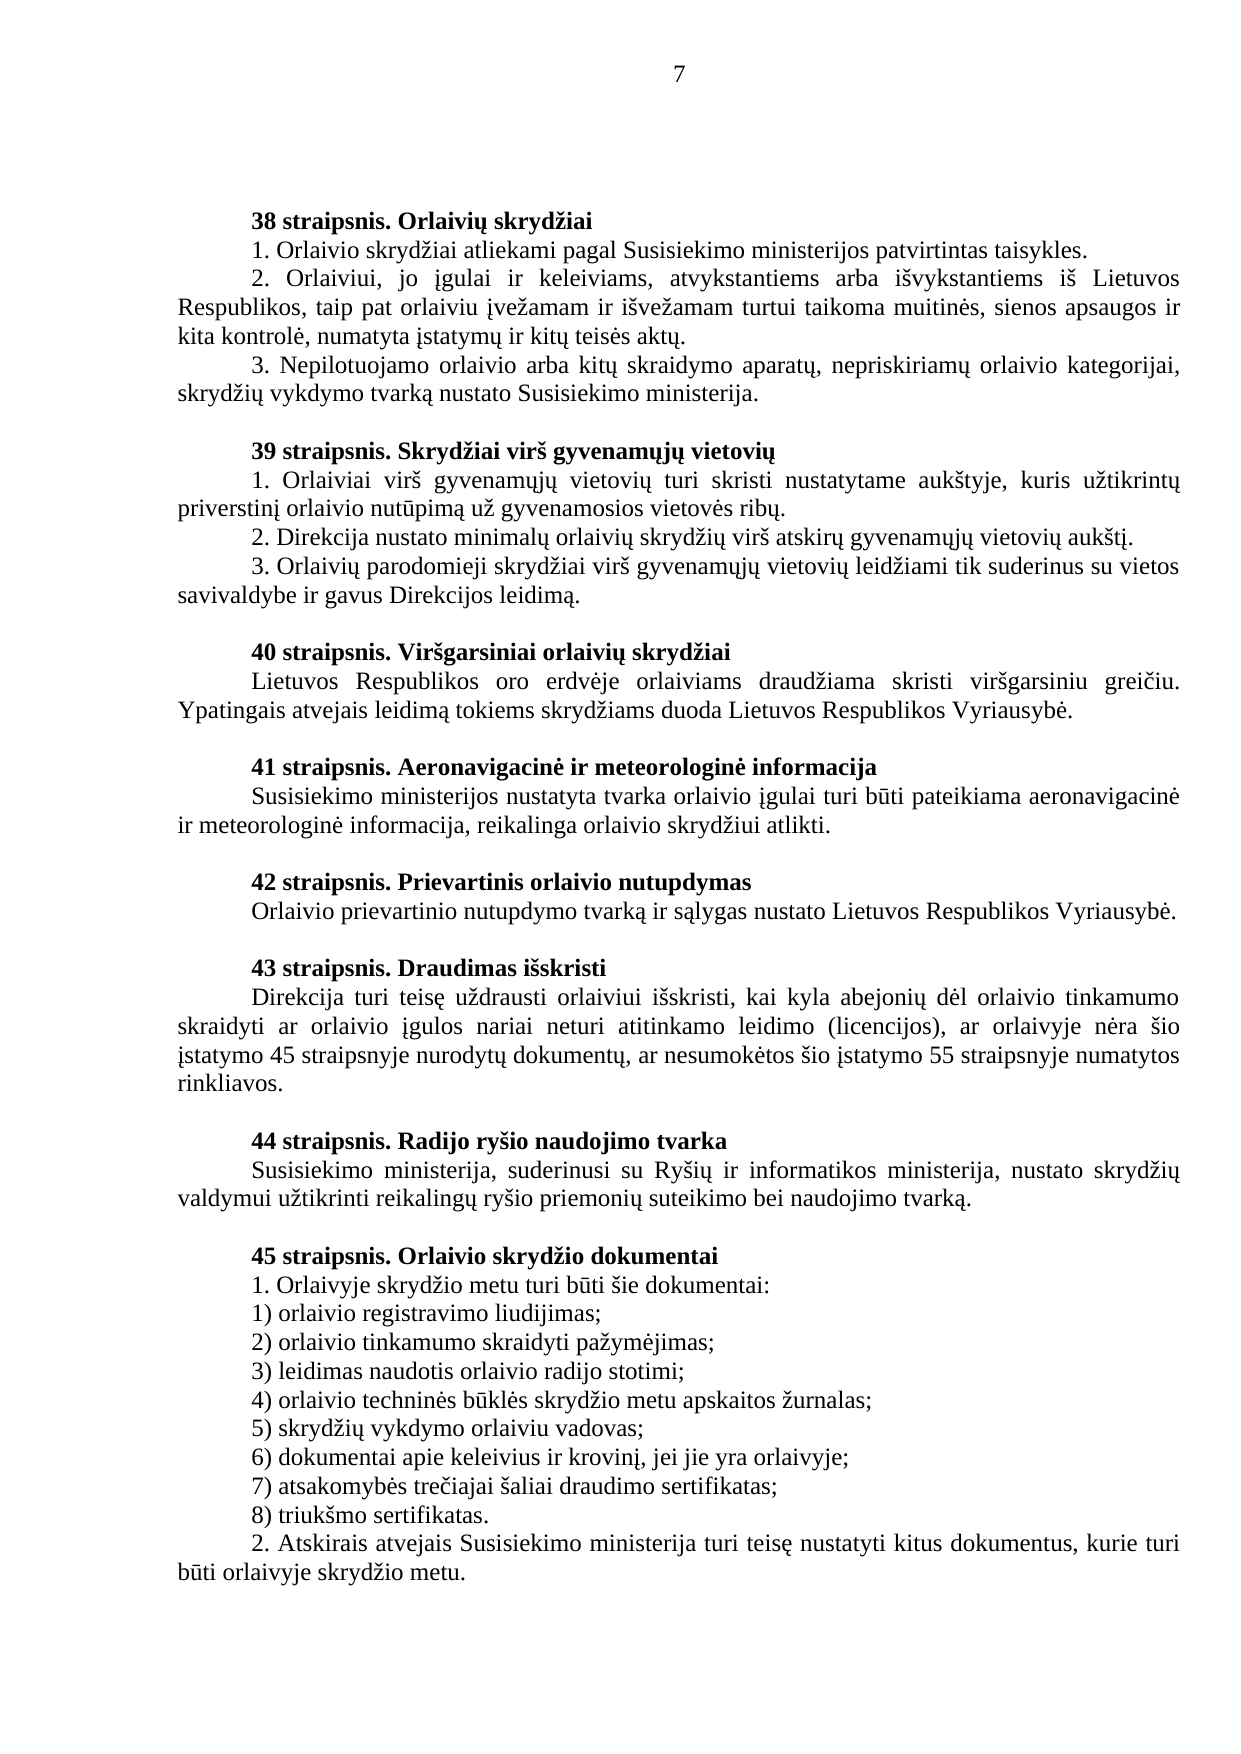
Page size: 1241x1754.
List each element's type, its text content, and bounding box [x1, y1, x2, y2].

text 1. Orlaivio skrydžiai atliekami pagal Susisiekimo ministerijos patvirtintas taisykles. [177, 235, 1181, 263]
text 39 straipsnis. Skrydžiai virš gyvenamųjų vietovių [177, 436, 1181, 465]
text 4) orlaivio techninės būklės skrydžio metu apskaitos žurnalas; [177, 1385, 1181, 1413]
text Susisiekimo ministerija, suderinusi su Ryšių ir informatikos ministerija, nustato skrydžių valdymui užtikrinti reikalingų ryšio priemonių suteikimo bei naudojimo tvarką. [177, 1155, 1181, 1212]
text 38 straipsnis. Orlaivių skrydžiai [177, 206, 1181, 235]
text 2) orlaivio tinkamumo skraidyti pažymėjimas; [177, 1327, 1181, 1356]
text 42 straipsnis. Prievartinis orlaivio nutupdymas [177, 867, 1181, 896]
text 5) skrydžių vykdymo orlaiviu vadovas; [177, 1413, 1181, 1442]
text 7) atsakomybės trečiajai šaliai draudimo sertifikatas; [177, 1471, 1181, 1500]
text 1. Orlaivyje skrydžio metu turi būti šie dokumentai: [177, 1270, 1181, 1298]
text Susisiekimo ministerijos nustatyta tvarka orlaivio įgulai turi būti pateikiama aeronavigacinė ir meteorologinė informacija, reikalinga orlaivio skrydžiui atlikti. [177, 781, 1181, 838]
text 2. Orlaiviui, jo įgulai ir keleiviams, atvykstantiems arba išvykstantiems iš Lietuvos Respublikos, taip pat orlaiviu įvežamam ir išvežamam turtui taikoma muitinės, sienos apsaugos ir kita kontrolė, numatyta įstatymų ir kitų teisės aktų. [177, 263, 1181, 350]
text 3. Orlaivių parodomieji skrydžiai virš gyvenamųjų vietovių leidžiami tik suderinus su vietos savivaldybe ir gavus Direkcijos leidimą. [177, 551, 1181, 608]
text 44 straipsnis. Radijo ryšio naudojimo tvarka [177, 1126, 1181, 1155]
text 1. Orlaiviai virš gyvenamųjų vietovių turi skristi nustatytame aukštyje, kuris užtikrintų priverstinį orlaivio nutūpimą už gyvenamosios vietovės ribų. [177, 465, 1181, 522]
text 1) orlaivio registravimo liudijimas; [177, 1298, 1181, 1327]
text Orlaivio prievartinio nutupdymo tvarką ir sąlygas nustato Lietuvos Respublikos Vyriausybė. [177, 896, 1181, 925]
text 40 straipsnis. Viršgarsiniai orlaivių skrydžiai [177, 637, 1181, 666]
text Lietuvos Respublikos oro erdvėje orlaiviams draudžiama skristi viršgarsiniu greičiu. Ypatingais atvejais leidimą tokiems skrydžiams duoda Lietuvos Respublikos Vyriausybė. [177, 666, 1181, 723]
text 45 straipsnis. Orlaivio skrydžio dokumentai [177, 1241, 1181, 1270]
text 8) triukšmo sertifikatas. [177, 1500, 1181, 1528]
text 41 straipsnis. Aeronavigacinė ir meteorologinė informacija [177, 752, 1181, 781]
text 2. Direkcija nustato minimalų orlaivių skrydžių virš atskirų gyvenamųjų vietovių aukštį. [177, 522, 1181, 551]
text Direkcija turi teisę uždrausti orlaiviui išskristi, kai kyla abejonių dėl orlaivio tinkamumo skraidyti ar orlaivio įgulos nariai neturi atitinkamo leidimo (licencijos), ar orlaivyje nėra šio įstatymo 45 straipsnyje nurodytų dokumentų, ar nesumokėtos šio įstatymo 55 straipsnyje numatytos rinkliavos. [177, 982, 1181, 1097]
text 3. Nepilotuojamo orlaivio arba kitų skraidymo aparatų, nepriskiriamų orlaivio kategorijai, skrydžių vykdymo tvarką nustato Susisiekimo ministerija. [177, 350, 1181, 407]
text 2. Atskirais atvejais Susisiekimo ministerija turi teisę nustatyti kitus dokumentus, kurie turi būti orlaivyje skrydžio metu. [177, 1528, 1181, 1586]
text 3) leidimas naudotis orlaivio radijo stotimi; [177, 1356, 1181, 1385]
text 43 straipsnis. Draudimas išskristi [177, 953, 1181, 982]
text 6) dokumentai apie keleivius ir krovinį, jei jie yra orlaivyje; [177, 1442, 1181, 1471]
